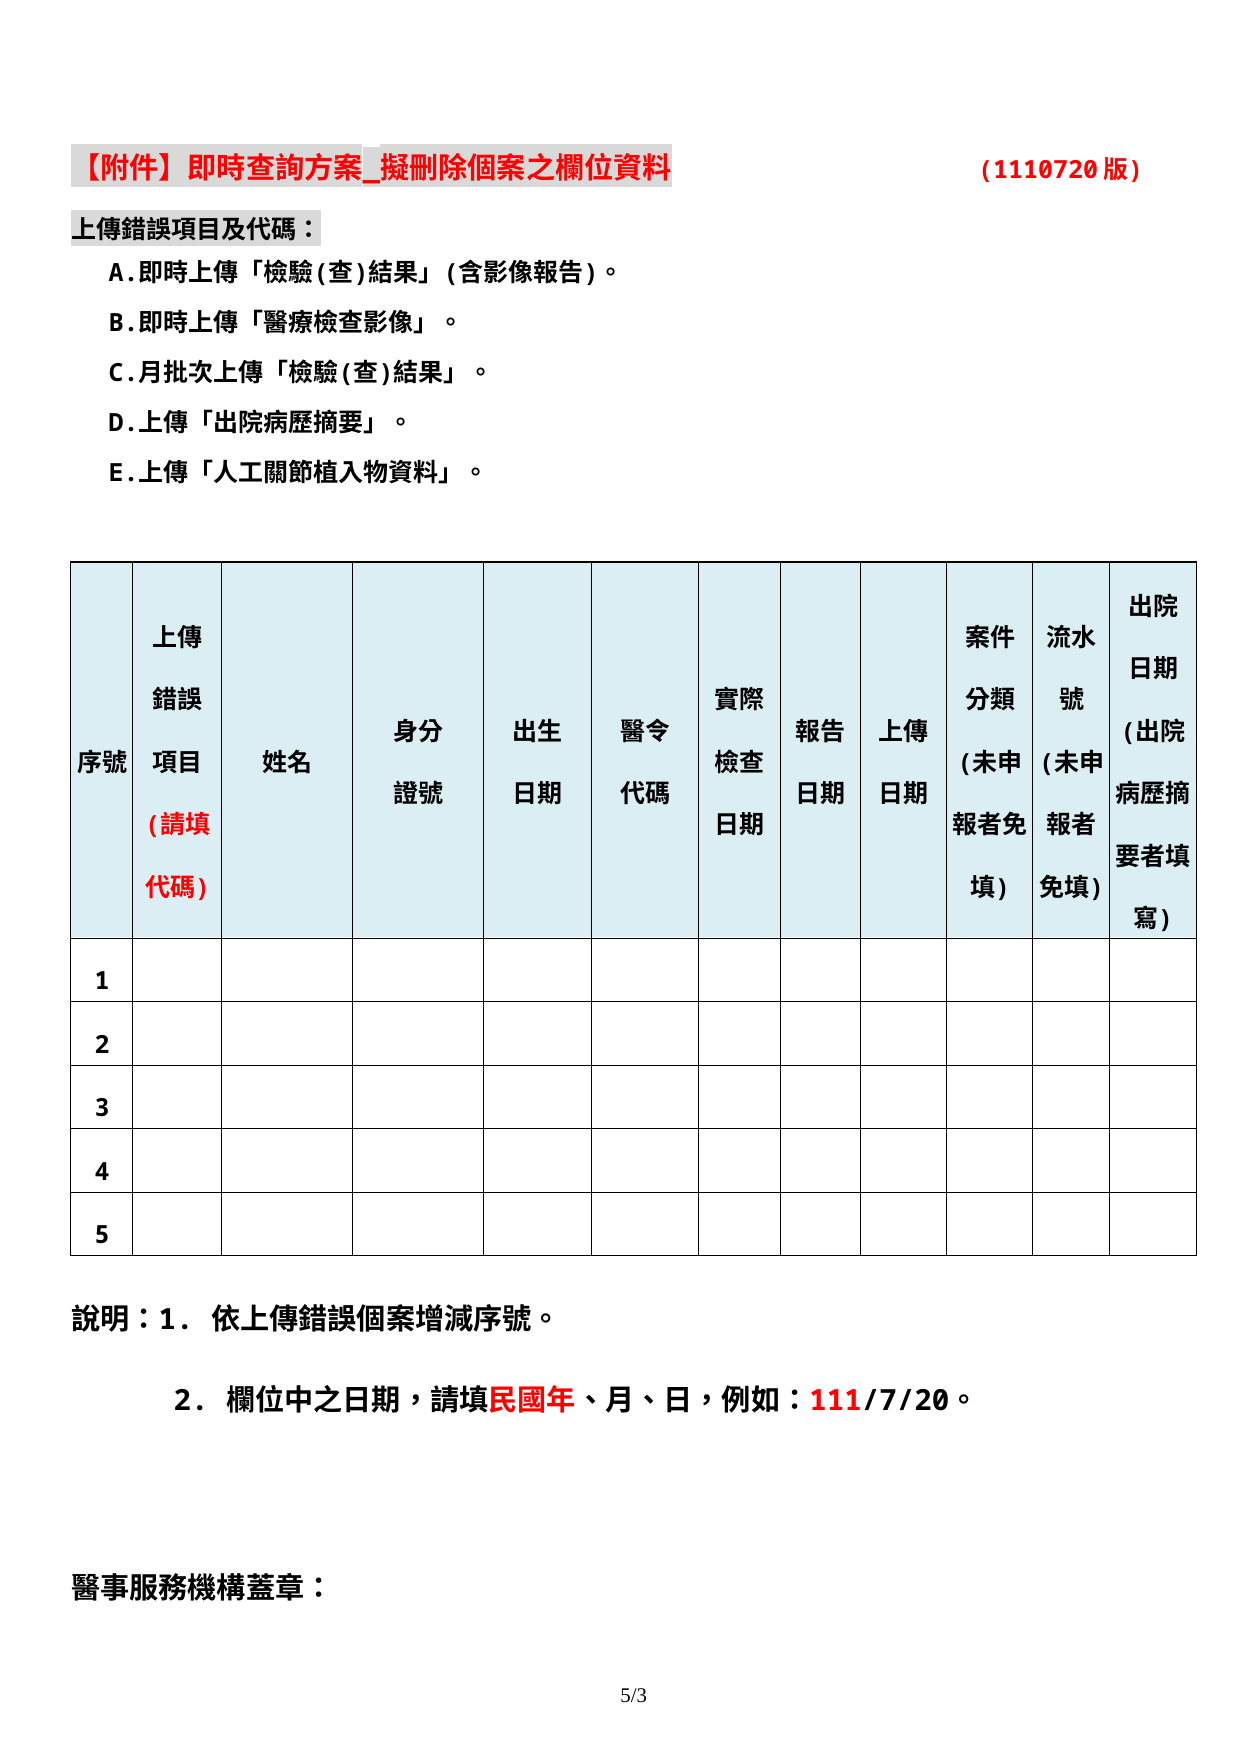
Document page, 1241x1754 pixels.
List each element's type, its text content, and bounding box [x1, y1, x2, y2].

table_cell [592, 1129, 698, 1192]
table_cell [353, 1066, 483, 1128]
table_cell [861, 1066, 946, 1128]
text D.上傳「出院病歷摘要」。 [108, 411, 1196, 436]
table_cell [1110, 1193, 1196, 1255]
table_header 報告 日期 [781, 563, 860, 937]
table_cell [592, 1193, 698, 1255]
table_cell [222, 1002, 352, 1064]
table_cell [699, 1066, 780, 1128]
table_cell [947, 939, 1032, 1001]
table_cell [222, 1193, 352, 1255]
table_cell [1110, 1066, 1196, 1128]
table_cell [781, 1066, 860, 1128]
table_cell [781, 1002, 860, 1064]
table_cell [353, 1129, 483, 1192]
table_header 出生 日期 [484, 563, 591, 937]
table_cell [133, 1002, 221, 1064]
text E.上傳「人工關節植入物資料」。 [108, 461, 1196, 486]
table_cell [781, 1129, 860, 1192]
table_cell [1033, 939, 1109, 1001]
table_cell 2 [71, 1002, 132, 1064]
table_header 醫令 代碼 [592, 563, 698, 937]
table_header 上傳 錯誤 項目 (請填代碼) [133, 563, 221, 937]
table_cell [1033, 1129, 1109, 1192]
table_cell [947, 1002, 1032, 1064]
table_cell [1033, 1002, 1109, 1064]
table_cell 4 [71, 1129, 132, 1192]
table_cell [947, 1193, 1032, 1255]
table_header 姓名 [222, 563, 352, 937]
text 上傳錯誤項目及代碼： [71, 186, 1196, 249]
table_cell [947, 1066, 1032, 1128]
table_header 實際 檢查 日期 [699, 563, 780, 937]
table_header 案件 分類 (未申報者免填) [947, 563, 1032, 937]
table_cell [1110, 939, 1196, 1001]
table_cell [592, 1066, 698, 1128]
table_cell [1033, 1193, 1109, 1255]
text 2. 欄位中之日期，請填民國年、月、日，例如：111/7/20。 [71, 1356, 1196, 1419]
table_cell [484, 939, 591, 1001]
table_cell [1110, 1002, 1196, 1064]
text 醫事服務機構蓋章： [71, 1544, 1196, 1606]
table_cell [861, 1129, 946, 1192]
table_header 上傳 日期 [861, 563, 946, 937]
table_cell [861, 939, 946, 1001]
table_cell [699, 939, 780, 1001]
table_cell [592, 939, 698, 1001]
text B.即時上傳「醫療檢查影像」。 [108, 311, 1196, 336]
table_header 出院 日期 (出院病歷摘要者填寫) [1110, 563, 1196, 937]
table_cell [861, 1193, 946, 1255]
table_cell [484, 1193, 591, 1255]
table_cell [133, 939, 221, 1001]
table_cell [1033, 1066, 1109, 1128]
table_cell [353, 1193, 483, 1255]
table_cell [484, 1002, 591, 1064]
table_cell [699, 1193, 780, 1255]
table_cell [484, 1129, 591, 1192]
table_cell 1 [71, 939, 132, 1001]
table_cell [133, 1193, 221, 1255]
table_header 序號 [71, 563, 132, 937]
table_cell [353, 939, 483, 1001]
table_cell [861, 1002, 946, 1064]
table_cell [947, 1129, 1032, 1192]
table_cell [133, 1066, 221, 1128]
table_cell 5 [71, 1193, 132, 1255]
table_cell 3 [71, 1066, 132, 1128]
table_cell [222, 1129, 352, 1192]
table_cell [1110, 1129, 1196, 1192]
table_cell [781, 939, 860, 1001]
table_header 身分 證號 [353, 563, 483, 937]
text A.即時上傳「檢驗(查)結果」(含影像報告)。 [108, 261, 1196, 286]
table_cell [699, 1129, 780, 1192]
table_cell [222, 939, 352, 1001]
table_cell [222, 1066, 352, 1128]
text 【附件】即時查詢方案_擬刪除個案之欄位資料 (1110720版) [71, 124, 1196, 186]
table_cell [133, 1129, 221, 1192]
table_cell [353, 1002, 483, 1064]
text C.月批次上傳「檢驗(查)結果」。 [108, 361, 1196, 386]
table_cell [592, 1002, 698, 1064]
table_cell [484, 1066, 591, 1128]
table_header 流水 號 (未申報者免填) [1033, 563, 1109, 937]
text 說明：1. 依上傳錯誤個案增減序號。 [71, 1275, 1196, 1337]
table_cell [781, 1193, 860, 1255]
table_cell [699, 1002, 780, 1064]
